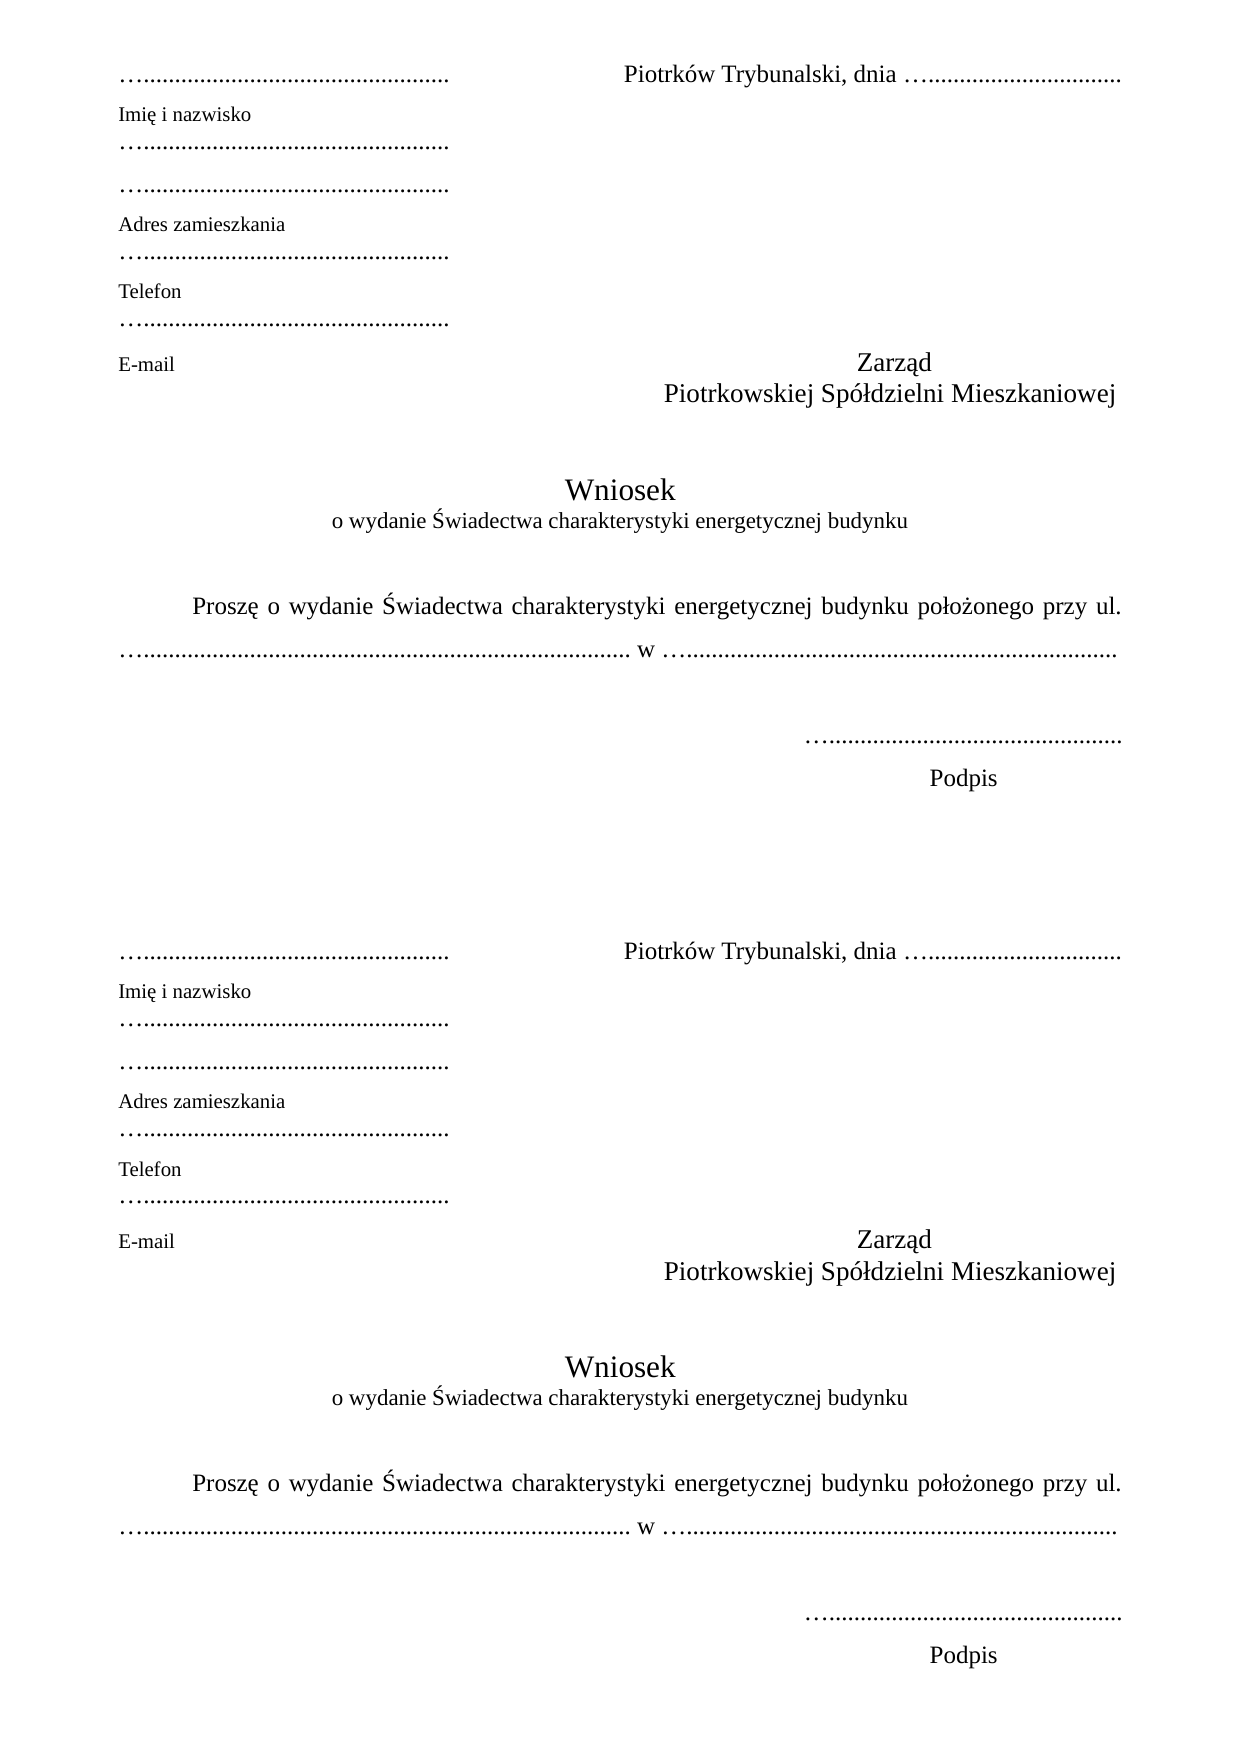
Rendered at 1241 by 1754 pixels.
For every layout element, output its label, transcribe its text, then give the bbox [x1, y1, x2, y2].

text E-mail Zarząd [118, 346, 1122, 378]
text Proszę o wydanie Świadectwa charakterystyki energetycznej budynku położonego przy ul. ….............................................................................. w …..................................................................... [118, 591, 1122, 663]
text E-mail Zarząd [118, 1224, 1122, 1255]
text Wniosek [118, 1348, 1122, 1384]
text Proszę o wydanie Świadectwa charakterystyki energetycznej budynku położonego przy ul. ….............................................................................. w …..................................................................... [118, 1468, 1122, 1540]
text Podpis [929, 763, 1122, 792]
text …................................................. [118, 1003, 1122, 1032]
text Piotrkowskiej Spółdzielni Mieszkaniowej [664, 378, 1122, 409]
text Telefon [118, 1156, 1122, 1181]
text Piotrkowskiej Spółdzielni Mieszkaniowej [664, 1255, 1122, 1286]
text …................................................. [118, 303, 1122, 332]
text …............................................... [118, 1597, 1122, 1626]
text o wydanie Świadectwa charakterystyki energetycznej budynku [118, 1384, 1122, 1411]
text Wniosek [118, 471, 1122, 507]
text …............................................... [118, 720, 1122, 749]
text …................................................. [118, 1181, 1122, 1209]
text Imię i nazwisko [118, 979, 1122, 1003]
text …................................................. [118, 236, 1122, 265]
text …................................................. [118, 126, 1122, 154]
text …................................................. Piotrków Trybunalski, dnia …............................... [118, 936, 1122, 964]
text Adres zamieszkania [118, 1089, 1122, 1113]
text Podpis [929, 1641, 1122, 1669]
text Imię i nazwisko [118, 102, 1122, 126]
text …................................................. [118, 169, 1122, 198]
text Telefon [118, 279, 1122, 303]
text …................................................. [118, 1046, 1122, 1075]
text …................................................. Piotrków Trybunalski, dnia …............................... [118, 59, 1122, 87]
text o wydanie Świadectwa charakterystyki energetycznej budynku [118, 507, 1122, 533]
text Adres zamieszkania [118, 212, 1122, 236]
text …................................................. [118, 1113, 1122, 1142]
